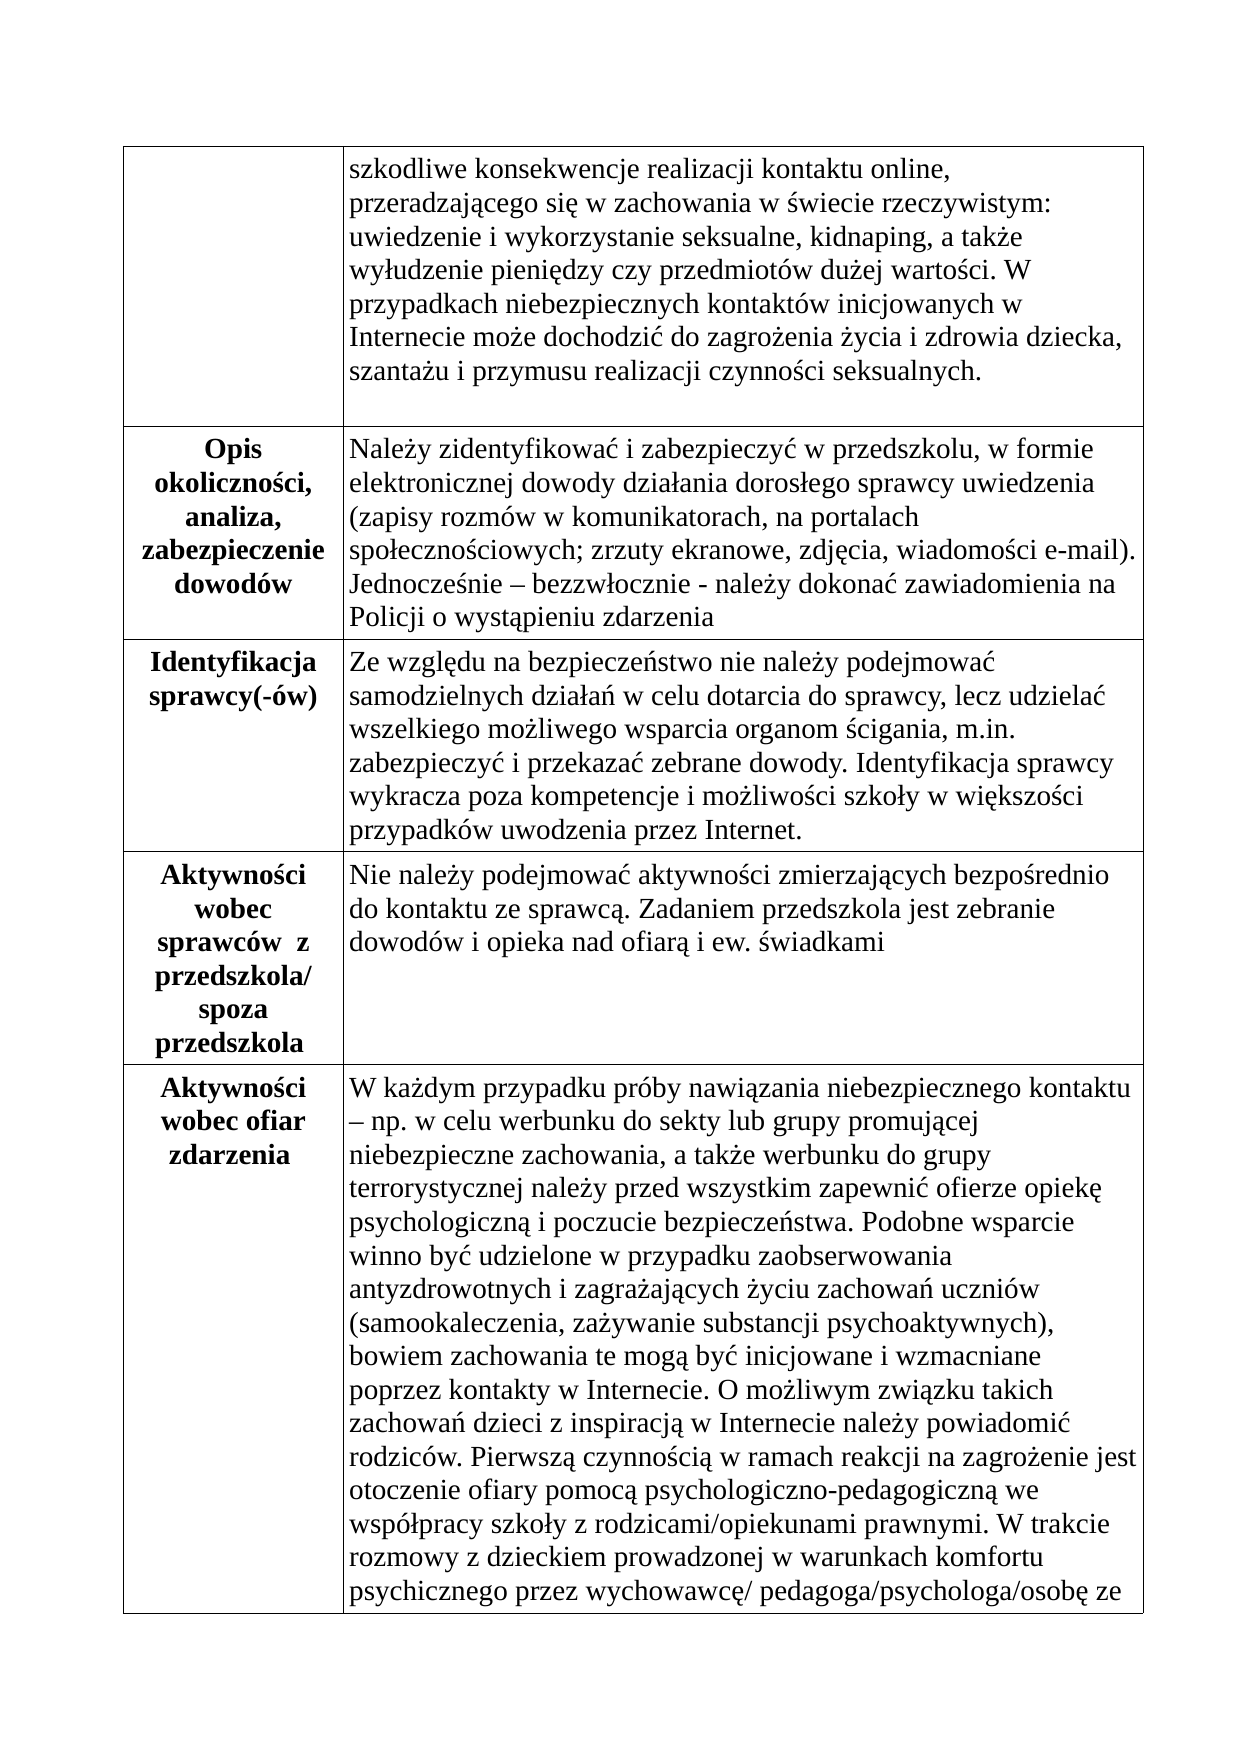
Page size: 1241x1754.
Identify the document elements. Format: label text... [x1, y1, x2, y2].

table_cell Opis okoliczności, analiza, zabezpieczenie dowodów [124, 427, 343, 638]
table_cell [124, 147, 343, 426]
table_cell szkodliwe konsekwencje realizacji kontaktu online, przeradzającego się w zachowania w świecie rzeczywistym: uwiedzenie i wykorzystanie seksualne, kidnaping, a także wyłudzenie pieniędzy czy przedmiotów dużej wartości. W przypadkach niebezpiecznych kontaktów inicjowanych w Internecie może dochodzić do zagrożenia życia i zdrowia dziecka, szantażu i przymusu realizacji czynności seksualnych. [344, 147, 1143, 426]
table_cell Identyfikacja sprawcy(-ów) [124, 640, 343, 851]
table_cell Należy zidentyfikować i zabezpieczyć w przedszkolu, w formie elektronicznej dowody działania dorosłego sprawcy uwiedzenia (zapisy rozmów w komunikatorach, na portalach społecznościowych; zrzuty ekranowe, zdjęcia, wiadomości e-mail). Jednocześnie – bezzwłocznie - należy dokonać zawiadomienia na Policji o wystąpieniu zdarzenia [344, 427, 1143, 638]
table_cell Ze względu na bezpieczeństwo nie należy podejmować samodzielnych działań w celu dotarcia do sprawcy, lecz udzielać wszelkiego możliwego wsparcia organom ścigania, m.in. zabezpieczyć i przekazać zebrane dowody. Identyfikacja sprawcy wykracza poza kompetencje i możliwości szkoły w większości przypadków uwodzenia przez Internet. [344, 640, 1143, 851]
table_cell Aktywności wobec ofiar zdarzenia [124, 1065, 343, 1612]
table_cell Aktywności wobec sprawców z przedszkola/ spoza przedszkola [124, 852, 343, 1064]
table_cell W każdym przypadku próby nawiązania niebezpiecznego kontaktu – np. w celu werbunku do sekty lub grupy promującej niebezpieczne zachowania, a także werbunku do grupy terrorystycznej należy przed wszystkim zapewnić ofierze opiekę psychologiczną i poczucie bezpieczeństwa. Podobne wsparcie winno być udzielone w przypadku zaobserwowania antyzdrowotnych i zagrażających życiu zachowań uczniów (samookaleczenia, zażywanie substancji psychoaktywnych), bowiem zachowania te mogą być inicjowane i wzmacniane poprzez kontakty w Internecie. O możliwym związku takich zachowań dzieci z inspiracją w Internecie należy powiadomić rodziców. Pierwszą czynnością w ramach reakcji na zagrożenie jest otoczenie ofiary pomocą psychologiczno-pedagogiczną we współpracy szkoły z rodzicami/opiekunami prawnymi. W trakcie rozmowy z dzieckiem prowadzonej w warunkach komfortu psychicznego przez wychowawcę/ pedagoga/psychologa/osobę ze [344, 1065, 1143, 1612]
table_cell Nie należy podejmować aktywności zmierzających bezpośrednio do kontaktu ze sprawcą. Zadaniem przedszkola jest zebranie dowodów i opieka nad ofiarą i ew. świadkami [344, 852, 1143, 1064]
